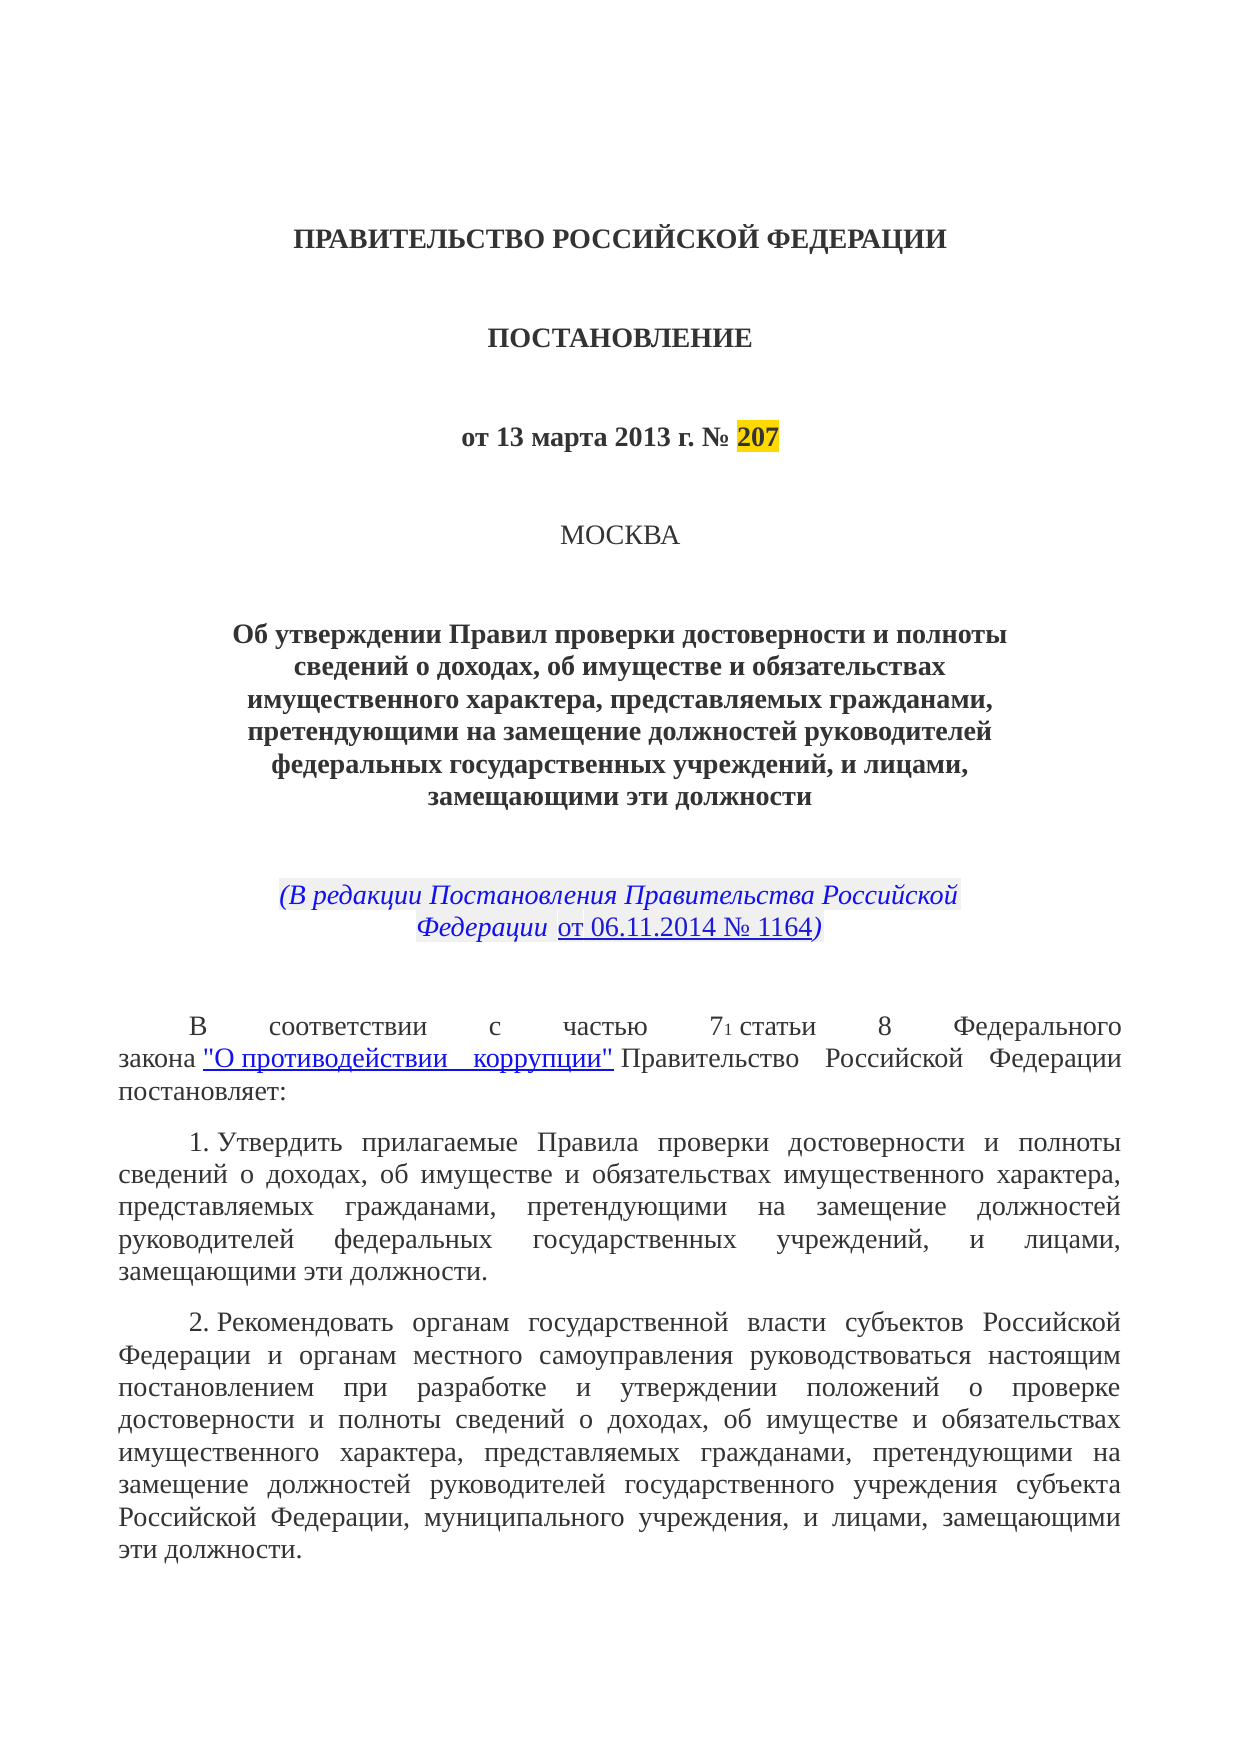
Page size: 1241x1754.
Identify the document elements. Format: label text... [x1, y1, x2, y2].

text МОСКВА [188, 518, 1052, 551]
text 2. Рекомендовать органам государственной власти субъектов Российской Федерации и органам местного самоуправления руководствоваться настоящим постановлением при разработке и утверждении положений о проверке достоверности и полноты сведений о доходах, об имуществе и обязательствах имущественного характера, представляемых гражданами, претендующими на замещение должностей руководителей государственного учреждения субъекта Российской Федерации, муниципального учреждения, и лицами, замещающими эти должности. [118, 1305, 1122, 1564]
text ПРАВИТЕЛЬСТВО РОССИЙСКОЙ ФЕДЕРАЦИИ [188, 222, 1052, 255]
text ПОСТАНОВЛЕНИЕ [188, 321, 1052, 353]
text Об утверждении Правил проверки достоверности и полноты сведений о доходах, об имуществе и обязательствах имущественного характера, представляемых гражданами, претендующими на замещение должностей руководителей федеральных государственных учреждений, и лицами, замещающими эти должности [188, 617, 1052, 811]
text В соответствии с частью 71 статьи 8 Федерального закона "О противодействии коррупции" Правительство Российской Федерации постановляет: [118, 1009, 1122, 1106]
text от 13 марта 2013 г. № 207 [188, 420, 1052, 452]
text 1. Утвердить прилагаемые Правила проверки достоверности и полноты сведений о доходах, об имуществе и обязательствах имущественного характера, представляемых гражданами, претендующими на замещение должностей руководителей федеральных государственных учреждений, и лицами, замещающими эти должности. [118, 1125, 1122, 1287]
text (В редакции Постановления Правительства Российской Федерации от 06.11.2014 № 1164) [188, 878, 1052, 942]
